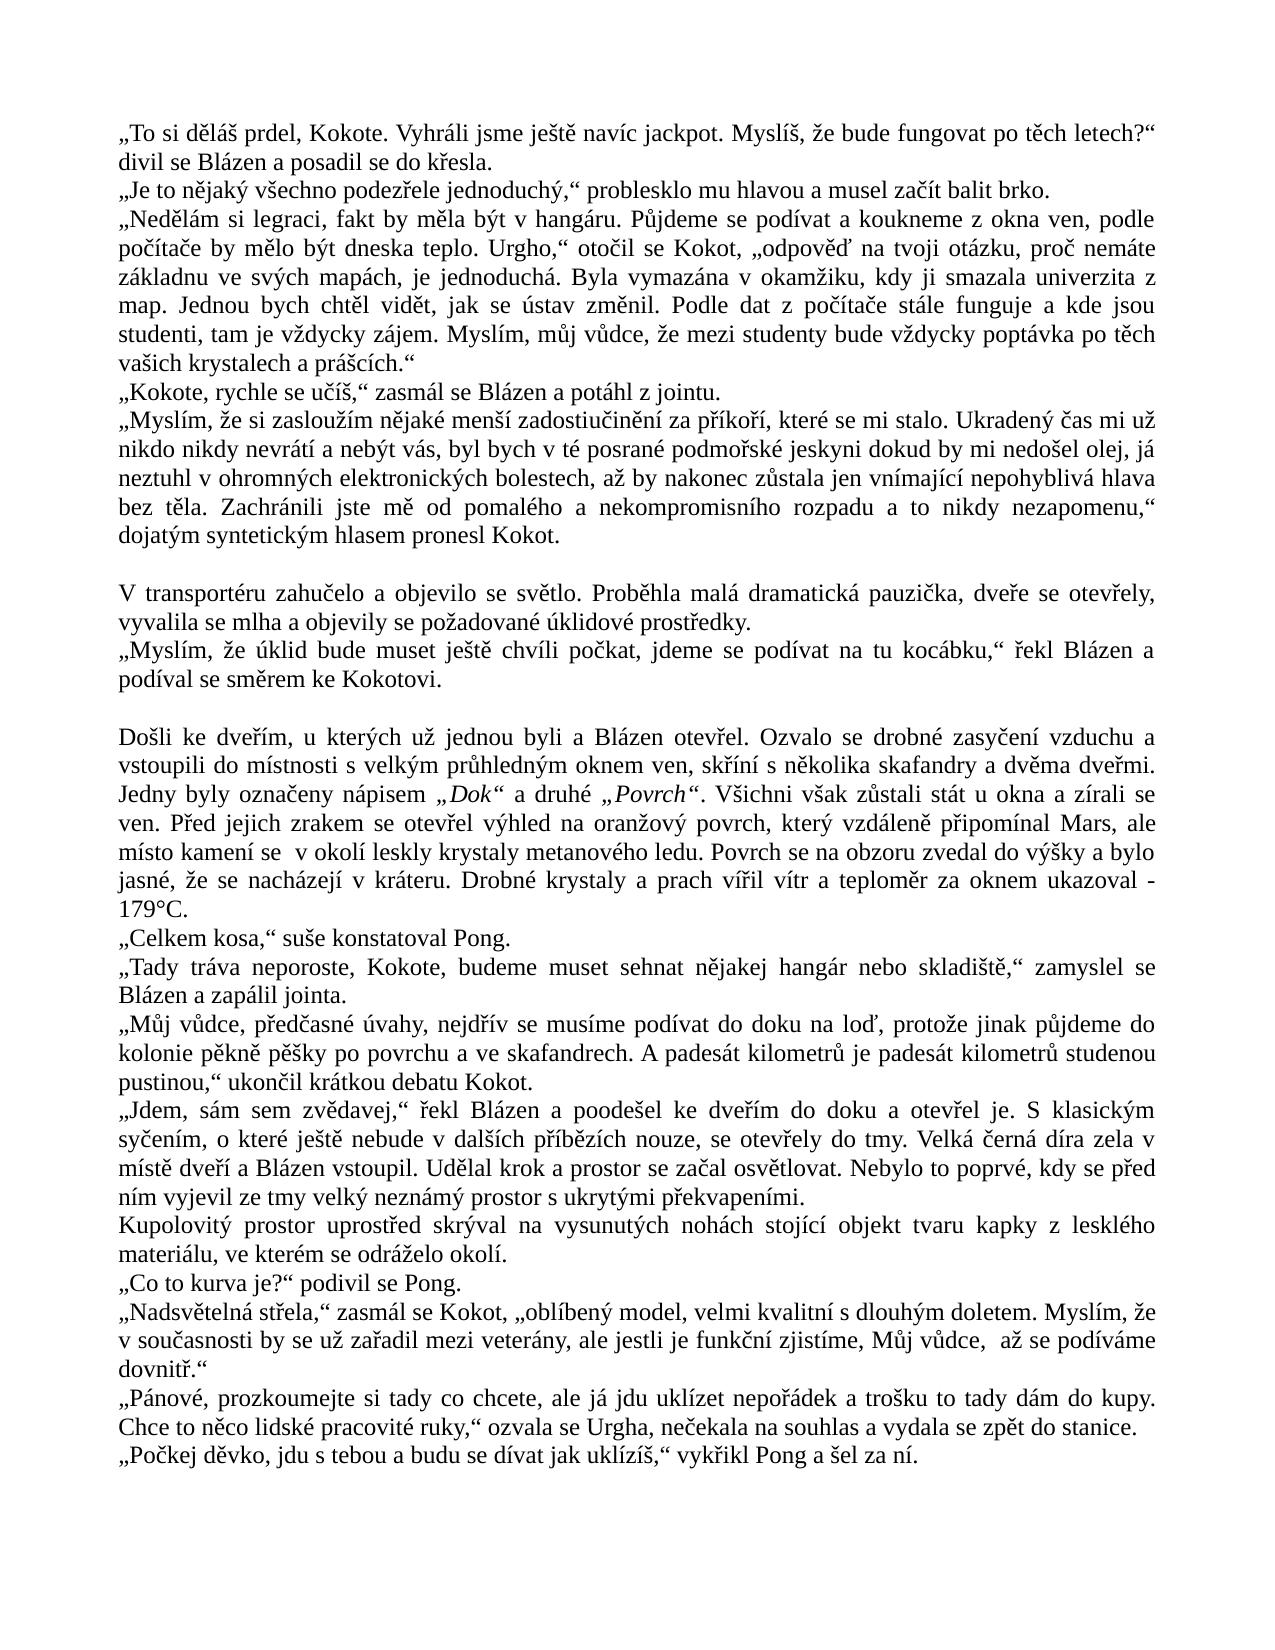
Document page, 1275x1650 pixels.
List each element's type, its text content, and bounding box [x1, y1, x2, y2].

text „Myslím, že úklid bude muset ještě chvíli počkat, jdeme se podívat na tu kocábku,“ řekl Blázen a podíval se směrem ke Kokotovi. [118, 636, 1157, 693]
text „Jdem, sám sem zvědavej,“ řekl Blázen a poodešel ke dveřím do doku a otevřel je. S klasickým syčením, o které ještě nebude v dalších příbězích nouze, se otevřely do tmy. Velká černá díra zela v místě dveří a Blázen vstoupil. Udělal krok a prostor se začal osvětlovat. Nebylo to poprvé, kdy se před ním vyjevil ze tmy velký neznámý prostor s ukrytými překvapeními. [118, 1096, 1157, 1211]
text „Pánové, prozkoumejte si tady co chcete, ale já jdu uklízet nepořádek a trošku to tady dám do kupy. Chce to něco lidské pracovité ruky,“ ozvala se Urgha, nečekala na souhlas a vydala se zpět do stanice. [118, 1383, 1157, 1441]
text „Nedělám si legraci, fakt by měla být v hangáru. Půjdeme se podívat a koukneme z okna ven, podle počítače by mělo být dneska teplo. Urgho,“ otočil se Kokot, „odpověď na tvoji otázku, proč nemáte základnu ve svých mapách, je jednoduchá. Byla vymazána v okamžiku, kdy ji smazala univerzita z map. Jednou bych chtěl vidět, jak se ústav změnil. Podle dat z počítače stále funguje a kde jsou studenti, tam je vždycky zájem. Myslím, můj vůdce, že mezi studenty bude vždycky poptávka po těch vašich krystalech a prášcích.“ [118, 204, 1157, 377]
text „Tady tráva neporoste, Kokote, budeme muset sehnat nějakej hangár nebo skladiště,“ zamyslel se Blázen a zapálil jointa. [118, 952, 1157, 1009]
text „Co to kurva je?“ podivil se Pong. [118, 1268, 1157, 1297]
text „Myslím, že si zasloužím nějaké menší zadostiučinění za příkoří, které se mi stalo. Ukradený čas mi už nikdo nikdy nevrátí a nebýt vás, byl bych v té posrané podmořské jeskyni dokud by mi nedošel olej, já neztuhl v ohromných elektronických bolestech, až by nakonec zůstala jen vnímající nepohyblivá hlava bez těla. Zachránili jste mě od pomalého a nekompromisního rozpadu a to nikdy nezapomenu,“ dojatým syntetickým hlasem pronesl Kokot. [118, 406, 1157, 549]
text „To si děláš prdel, Kokote. Vyhráli jsme ještě navíc jackpot. Myslíš, že bude fungovat po těch letech?“ divil se Blázen a posadil se do křesla. [118, 118, 1157, 176]
text „Můj vůdce, předčasné úvahy, nejdřív se musíme podívat do doku na loď, protože jinak půjdeme do kolonie pěkně pěšky po povrchu a ve skafandrech. A padesát kilometrů je padesát kilometrů studenou pustinou,“ ukončil krátkou debatu Kokot. [118, 1009, 1157, 1096]
text „Počkej děvko, jdu s tebou a budu se dívat jak uklízíš,“ vykřikl Pong a šel za ní. [118, 1441, 1157, 1469]
text „Je to nějaký všechno podezřele jednoduchý,“ problesklo mu hlavou a musel začít balit brko. [118, 176, 1157, 204]
text „Kokote, rychle se učíš,“ zasmál se Blázen a potáhl z jointu. [118, 377, 1157, 406]
text V transportéru zahučelo a objevilo se světlo. Proběhla malá dramatická pauzička, dveře se otevřely, vyvalila se mlha a objevily se požadované úklidové prostředky. [118, 578, 1157, 636]
text „Nadsvětelná střela,“ zasmál se Kokot, „oblíbený model, velmi kvalitní s dlouhým doletem. Myslím, že v současnosti by se už zařadil mezi veterány, ale jestli je funkční zjistíme, Můj vůdce, až se podíváme dovnitř.“ [118, 1297, 1157, 1383]
text Kupolovitý prostor uprostřed skrýval na vysunutých nohách stojící objekt tvaru kapky z lesklého materiálu, ve kterém se odráželo okolí. [118, 1211, 1157, 1268]
text „Celkem kosa,“ suše konstatoval Pong. [118, 923, 1157, 952]
text Došli ke dveřím, u kterých už jednou byli a Blázen otevřel. Ozvalo se drobné zasyčení vzduchu a vstoupili do místnosti s velkým průhledným oknem ven, skříní s několika skafandry a dvěma dveřmi. Jedny byly označeny nápisem „Dok“ a druhé „Povrch“. Všichni však zůstali stát u okna a zírali se ven. Před jejich zrakem se otevřel výhled na oranžový povrch, který vzdáleně připomínal Mars, ale místo kamení se v okolí leskly krystaly metanového ledu. Povrch se na obzoru zvedal do výšky a bylo jasné, že se nacházejí v kráteru. Drobné krystaly a prach vířil vítr a teploměr za oknem ukazoval -179°C. [118, 722, 1157, 923]
